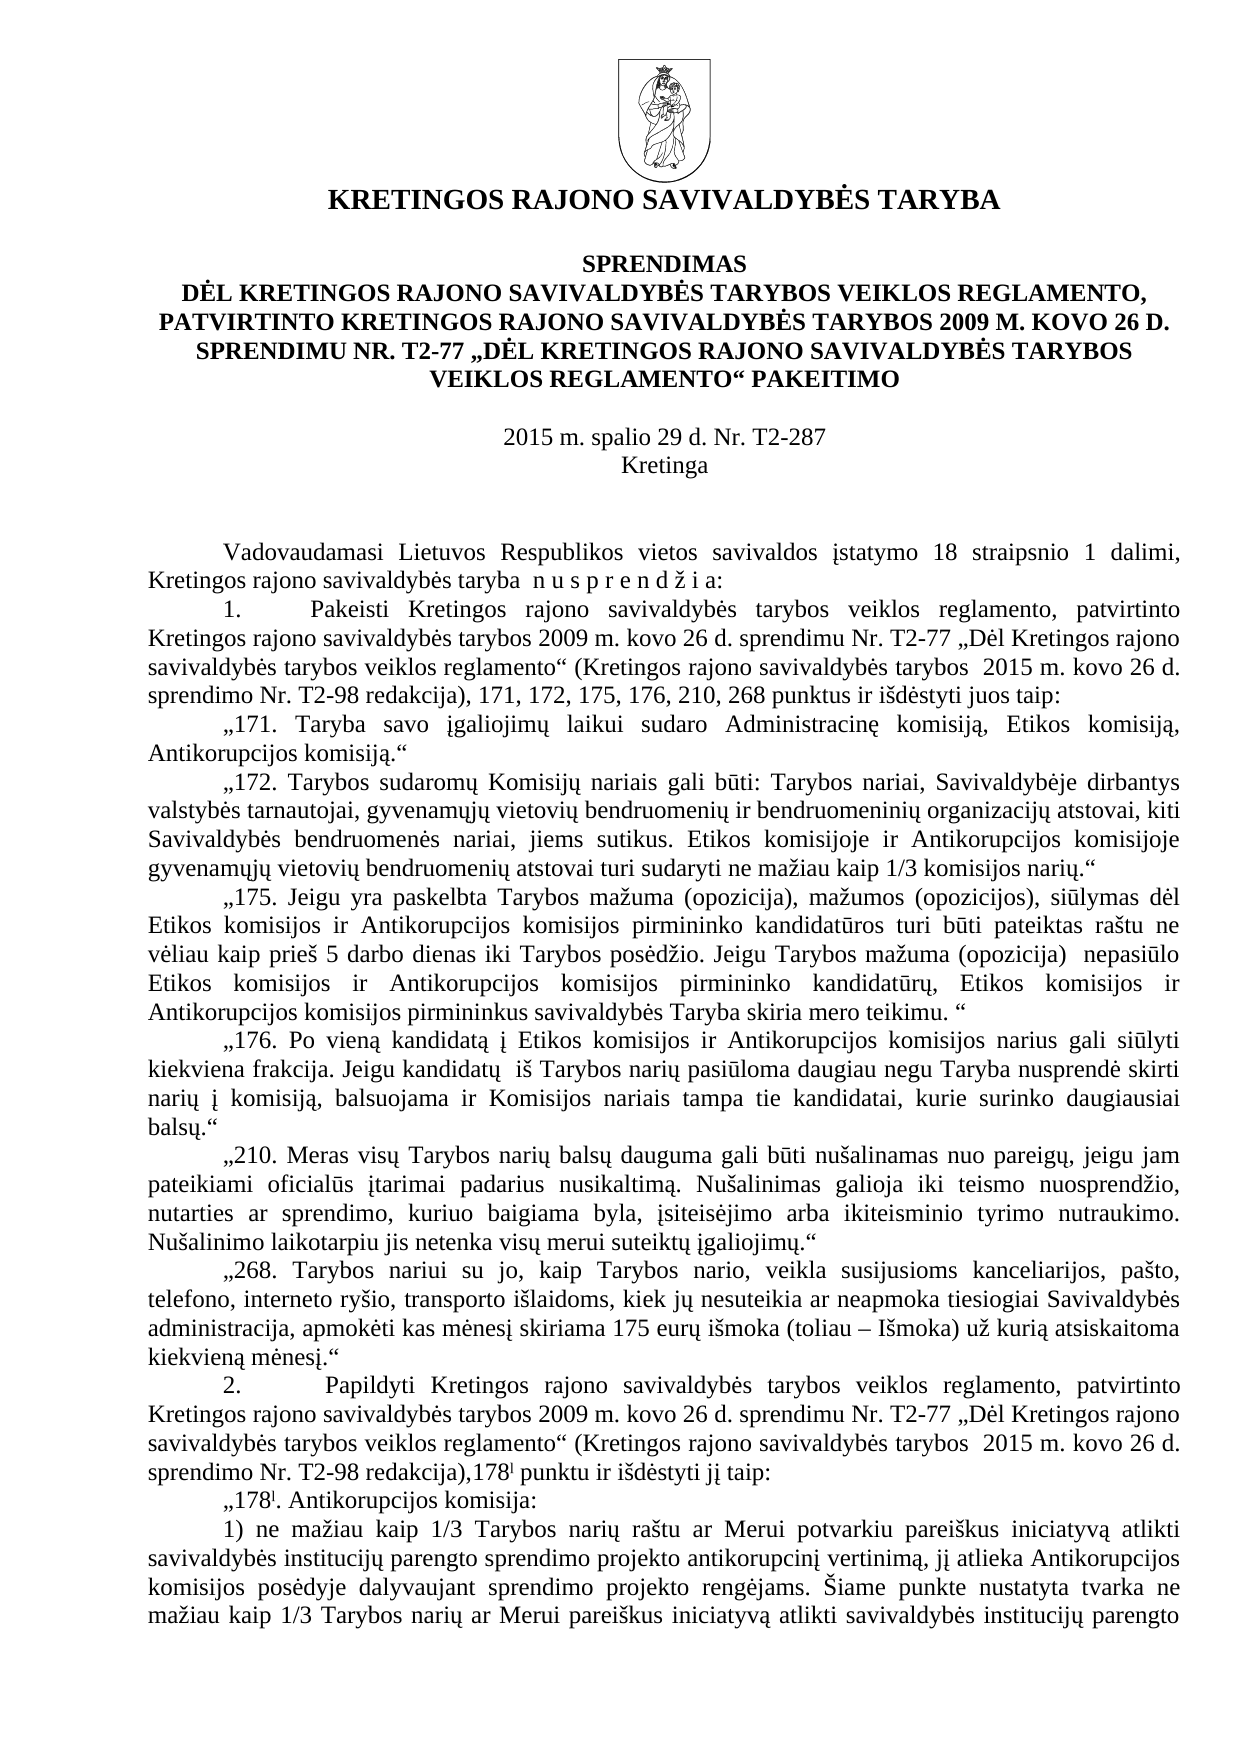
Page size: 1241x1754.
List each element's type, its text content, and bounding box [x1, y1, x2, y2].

text „175. Jeigu yra paskelbta Tarybos mažuma (opozicija), mažumos (opozicijos), siūlymas dėl Etikos komisijos ir Antikorupcijos komisijos pirmininko kandidatūros turi būti pateiktas raštu ne vėliau kaip prieš 5 darbo dienas iki Tarybos posėdžio. Jeigu Tarybos mažuma (opozicija) nepasiūlo Etikos komisijos ir Antikorupcijos komisijos pirmininko kandidatūrų, Etikos komisijos ir Antikorupcijos komisijos pirmininkus savivaldybės Taryba skiria mero teikimu. “ [148, 882, 1181, 1026]
text „268. Tarybos nariui su jo, kaip Tarybos nario, veikla susijusioms kanceliarijos, pašto, telefono, interneto ryšio, transporto išlaidoms, kiek jų nesuteikia ar neapmoka tiesiogiai Savivaldybės administracija, apmokėti kas mėnesį skiriama 175 eurų išmoka (toliau – Išmoka) už kurią atsiskaitoma kiekvieną mėnesį.“ [148, 1256, 1181, 1371]
text „172. Tarybos sudaromų Komisijų nariais gali būti: Tarybos nariai, Savivaldybėje dirbantys valstybės tarnautojai, gyvenamųjų vietovių bendruomenių ir bendruomeninių organizacijų atstovai, kiti Savivaldybės bendruomenės nariai, jiems sutikus. Etikos komisijoje ir Antikorupcijos komisijoje gyvenamųjų vietovių bendruomenių atstovai turi sudaryti ne mažiau kaip 1/3 komisijos narių.“ [148, 767, 1181, 882]
text Vadovaudamasi Lietuvos Respublikos vietos savivaldos įstatymo 18 straipsnio 1 dalimi, Kretingos rajono savivaldybės taryba n u s p r e n d ž i a: [148, 537, 1181, 594]
text „178ˡ. Antikorupcijos komisija: [148, 1486, 1181, 1514]
text KRETINGOS RAJONO SAVIVALDYBĖS taryba [148, 182, 1181, 216]
text „176. Po vieną kandidatą į Etikos komisijos ir Antikorupcijos komisijos narius gali siūlyti kiekviena frakcija. Jeigu kandidatų iš Tarybos narių pasiūloma daugiau negu Taryba nusprendė skirti narių į komisiją, balsuojama ir Komisijos nariais tampa tie kandidatai, kurie surinko daugiausiai balsų.“ [148, 1026, 1181, 1141]
text 2015 m. spalio 29 d. Nr. T2-287 [148, 422, 1181, 451]
text „171. Taryba savo įgaliojimų laikui sudaro Administracinę komisiją, Etikos komisiją, Antikorupcijos komisiją.“ [148, 709, 1181, 767]
text „210. Meras visų Tarybos narių balsų dauguma gali būti nušalinamas nuo pareigų, jeigu jam pateikiami oficialūs įtarimai padarius nusikaltimą. Nušalinimas galioja iki teismo nuosprendžio, nutarties ar sprendimo, kuriuo baigiama byla, įsiteisėjimo arba ikiteisminio tyrimo nutraukimo. Nušalinimo laikotarpiu jis netenka visų merui suteiktų įgaliojimų.“ [148, 1141, 1181, 1256]
text Kretinga [148, 451, 1181, 479]
text 2. Papildyti Kretingos rajono savivaldybės tarybos veiklos reglamento, patvirtinto Kretingos rajono savivaldybės tarybos 2009 m. kovo 26 d. sprendimu Nr. T2-77 „Dėl Kretingos rajono savivaldybės tarybos veiklos reglamento“ (Kretingos rajono savivaldybės tarybos 2015 m. kovo 26 d. sprendimo Nr. T2-98 redakcija),178ˡ punktu ir išdėstyti jį taip: [148, 1371, 1181, 1486]
text sprendimas [148, 249, 1181, 278]
text DĖL KRETINGOS RAJONO SAVIVALDYBĖS TARYBOS VEIKLOS REGLAMENTO, PATVIRTINTO KRETINGOS RAJONO SAVIVALDYBĖS TARYBOS 2009 M. KOVO 26 D. SPRENDIMU NR. T2-77 „DĖL KRETINGOS RAJONO SAVIVALDYBĖS TARYBOS VEIKLOS REGLAMENTO“ PAKEITIMO [148, 278, 1181, 393]
text 1. Pakeisti Kretingos rajono savivaldybės tarybos veiklos reglamento, patvirtinto Kretingos rajono savivaldybės tarybos 2009 m. kovo 26 d. sprendimu Nr. T2-77 „Dėl Kretingos rajono savivaldybės tarybos veiklos reglamento“ (Kretingos rajono savivaldybės tarybos 2015 m. kovo 26 d. sprendimo Nr. T2-98 redakcija), 171, 172, 175, 176, 210, 268 punktus ir išdėstyti juos taip: [148, 594, 1181, 709]
text 1) ne mažiau kaip 1/3 Tarybos narių raštu ar Merui potvarkiu pareiškus iniciatyvą atlikti savivaldybės institucijų parengto sprendimo projekto antikorupcinį vertinimą, jį atlieka Antikorupcijos komisijos posėdyje dalyvaujant sprendimo projekto rengėjams. Šiame punkte nustatyta tvarka ne mažiau kaip 1/3 Tarybos narių ar Merui pareiškus iniciatyvą atlikti savivaldybės institucijų parengto [148, 1514, 1181, 1629]
